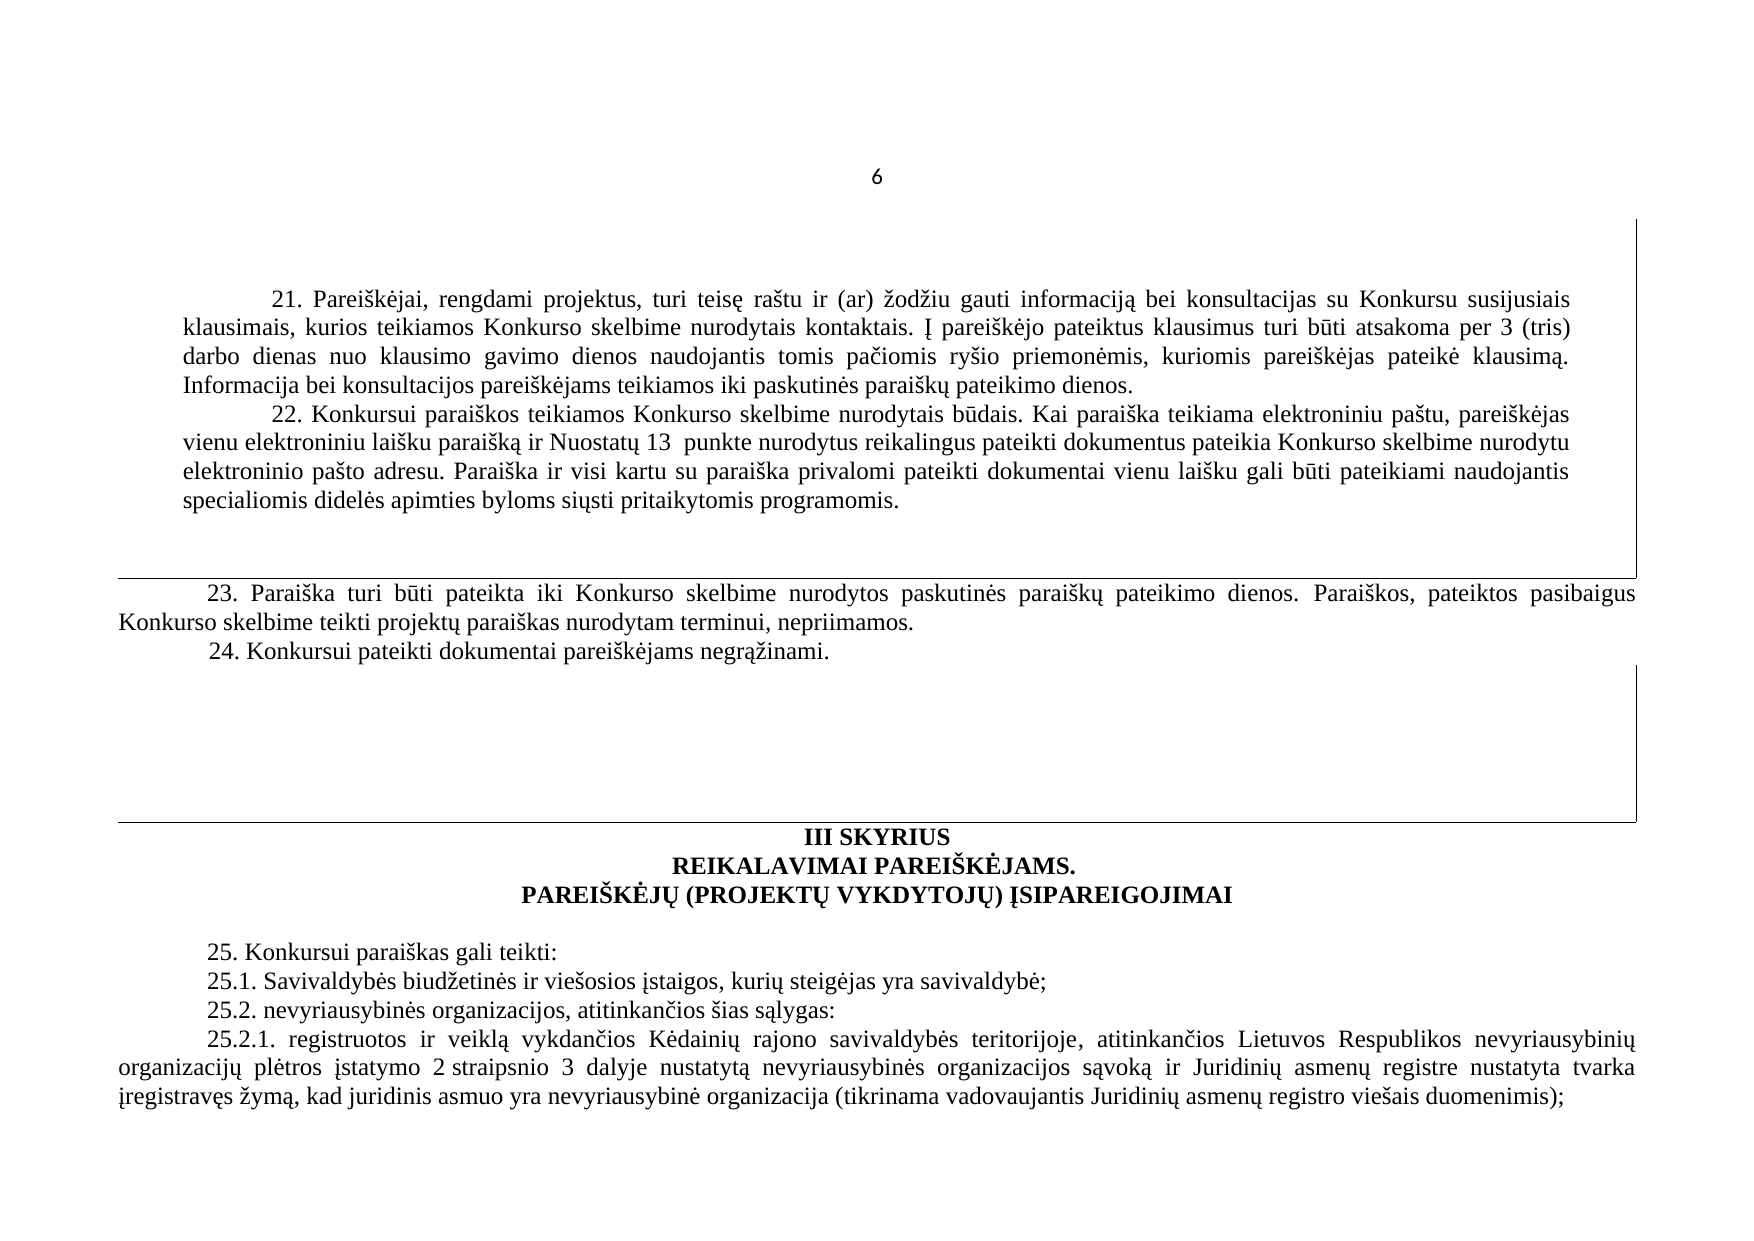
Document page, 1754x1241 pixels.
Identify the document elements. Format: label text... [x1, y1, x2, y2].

text 21. Pareiškėjai, rengdami projektus, turi teisę raštu ir (ar) žodžiu gauti informaciją bei konsultacijas su Konkursu susijusiais klausimais, kurios teikiamos Konkurso skelbime nurodytais kontaktais. Į pareiškėjo pateiktus klausimus turi būti atsakoma per 3 (tris) darbo dienas nuo klausimo gavimo dienos naudojantis tomis pačiomis ryšio priemonėmis, kuriomis pareiškėjas pateikė klausimą. Informacija bei konsultacijos pareiškėjams teikiamos iki paskutinės paraiškų pateikimo dienos. [118, 219, 1636, 399]
text 24. Konkursui pateikti dokumentai pareiškėjams negrąžinami. [118, 636, 1636, 664]
text III SKYRIUS [118, 822, 1636, 851]
text 25.1. Savivaldybės biudžetinės ir viešosios įstaigos, kurių steigėjas yra savivaldybė; [118, 966, 1636, 995]
text PAREIŠKĖJŲ (PROJEKTŲ VYKDYTOJŲ) ĮSIPAREIGOJIMAI [118, 880, 1636, 909]
text 25. Konkursui paraiškas gali teikti: [118, 937, 1636, 966]
text 25.2.1. registruotos ir veiklą vykdančios Kėdainių rajono savivaldybės teritorijoje, atitinkančios Lietuvos Respublikos nevyriausybinių organizacijų plėtros įstatymo 2 straipsnio 3 dalyje nustatytą nevyriausybinės organizacijos sąvoką ir Juridinių asmenų registre nustatyta tvarka įregistravęs žymą, kad juridinis asmuo yra nevyriausybinė organizacija (tikrinama vadovaujantis Juridinių asmenų registro viešais duomenimis); [118, 1024, 1636, 1110]
text REIKALAVIMAI PAREIŠKĖJAMS. [118, 851, 1636, 880]
text 22. Konkursui paraiškos teikiamos Konkurso skelbime nurodytais būdais. Kai paraiška teikiama elektroniniu paštu, pareiškėjas vienu elektroniniu laišku paraišką ir Nuostatų 13 punkte nurodytus reikalingus pateikti dokumentus pateikia Konkurso skelbime nurodytu elektroninio pašto adresu. Paraiška ir visi kartu su paraiška privalomi pateikti dokumentai vienu laišku gali būti pateikiami naudojantis specialiomis didelės apimties byloms siųsti pritaikytomis programomis. [118, 399, 1636, 578]
text 25.2. nevyriausybinės organizacijos, atitinkančios šias sąlygas: [118, 995, 1636, 1024]
text 23. Paraiška turi būti pateikta iki Konkurso skelbime nurodytos paskutinės paraiškų pateikimo dienos. Paraiškos, pateiktos pasibaigus Konkurso skelbime teikti projektų paraiškas nurodytam terminui, nepriimamos. [118, 578, 1636, 636]
